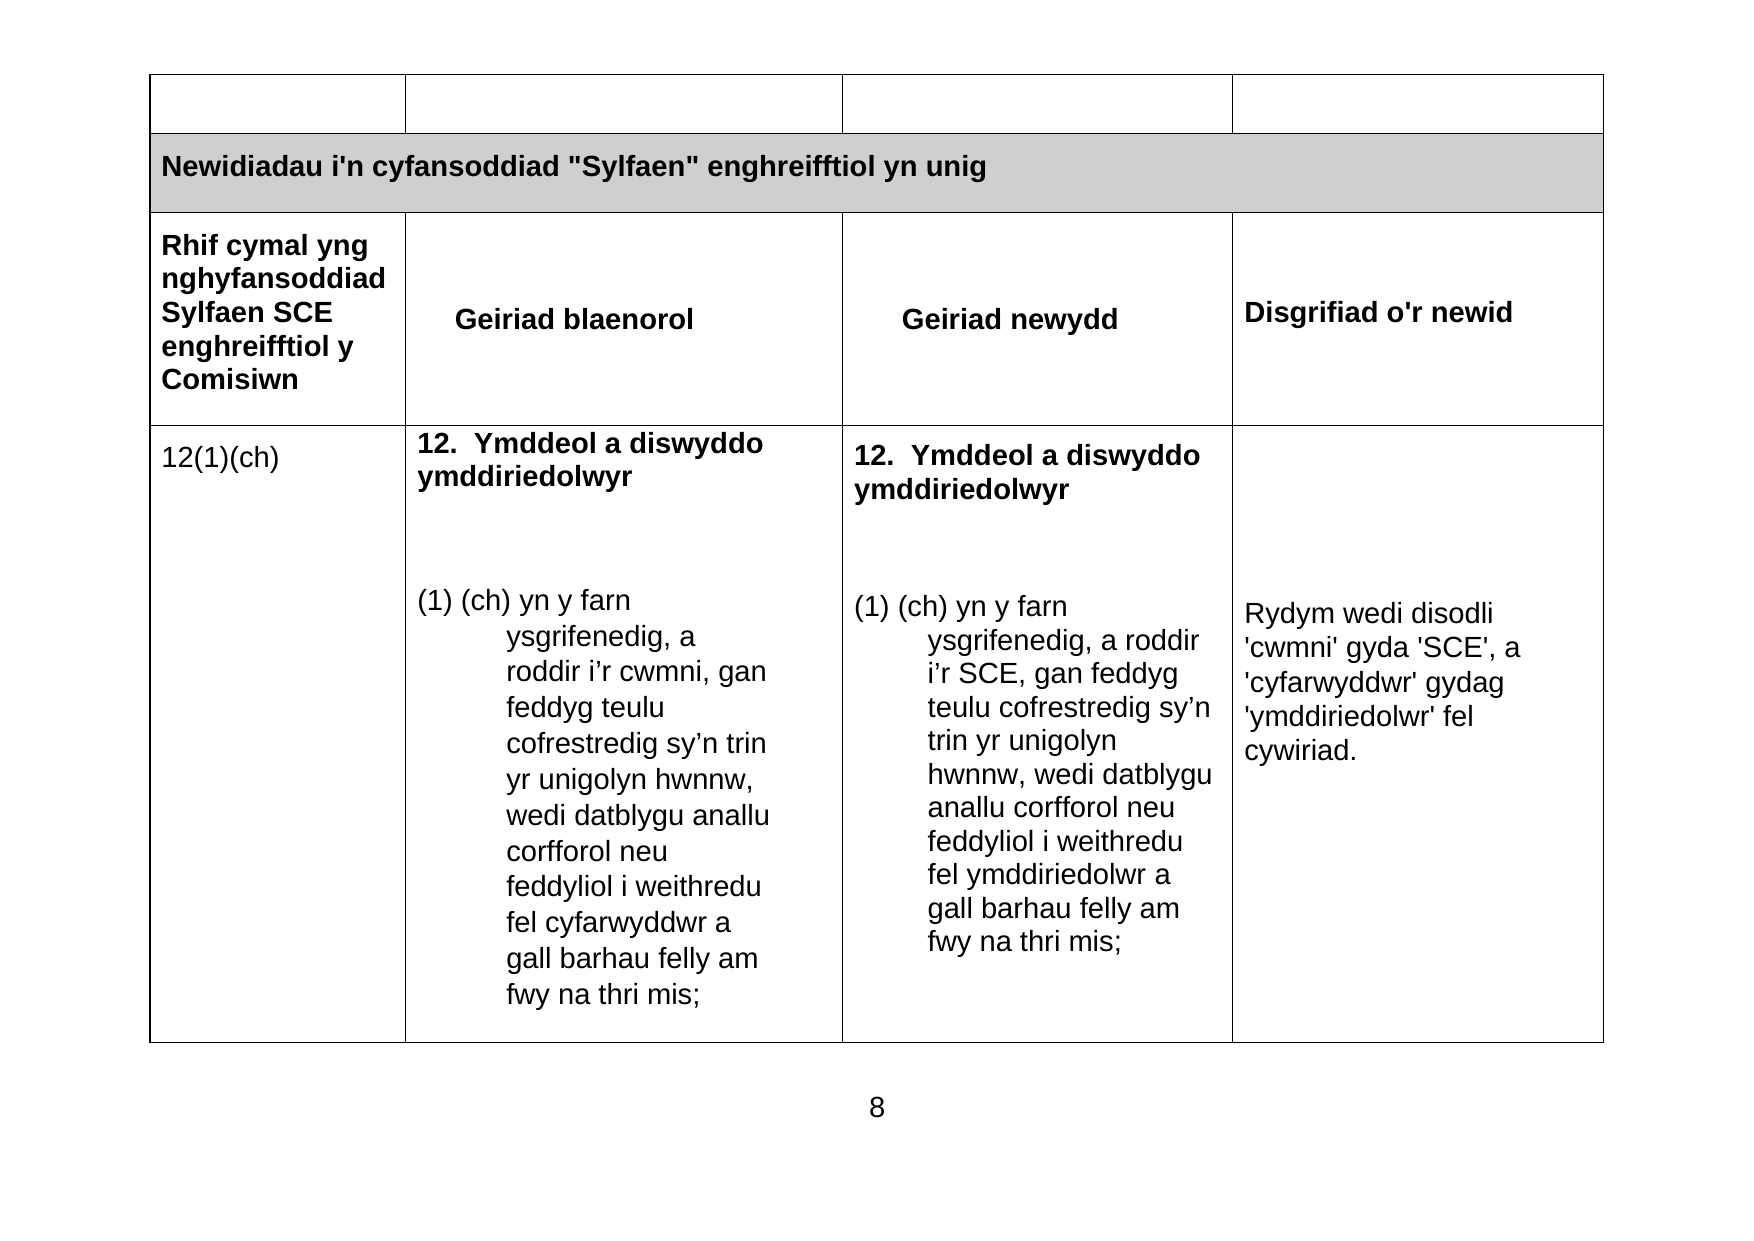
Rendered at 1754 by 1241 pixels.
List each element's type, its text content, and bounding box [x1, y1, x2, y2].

table_cell 12(1)(ch) [151, 426, 405, 1042]
table_cell 12. Ymddeol a diswyddo ymddiriedolwyr (1) (ch) yn y farn ysgrifenedig, a roddir i’r SCE, gan feddyg teulu cofrestredig sy’n trin yr unigolyn hwnnw, wedi datblygu anallu corfforol neu feddyliol i weithredu fel ymddiriedolwr a gall barhau felly am fwy na thri mis; [843, 426, 1232, 1042]
table_cell [151, 75, 405, 133]
table_cell Geiriad newydd [843, 213, 1232, 425]
table_cell [843, 75, 1232, 133]
table_cell Disgrifiad o'r newid [1233, 213, 1603, 425]
table_cell 12. Ymddeol a diswyddo ymddiriedolwyr (1) (ch) yn y farn ysgrifenedig, a roddir i’r cwmni, gan feddyg teulu cofrestredig sy’n trin yr unigolyn hwnnw, wedi datblygu anallu corfforol neu feddyliol i weithredu fel cyfarwyddwr a gall barhau felly am fwy na thri mis; [406, 426, 842, 1042]
table_cell Newidiadau i'n cyfansoddiad "Sylfaen" enghreifftiol yn unig [151, 134, 1603, 212]
table_cell Rhif cymal yng nghyfansoddiad Sylfaen SCE enghreifftiol y Comisiwn [151, 213, 405, 425]
table_cell Geiriad blaenorol [406, 213, 842, 425]
table_cell [406, 75, 842, 133]
table_cell [1233, 75, 1603, 133]
table_cell Rydym wedi disodli 'cwmni' gyda 'SCE', a 'cyfarwyddwr' gydag 'ymddiriedolwr' fel cywiriad. [1233, 426, 1603, 1042]
